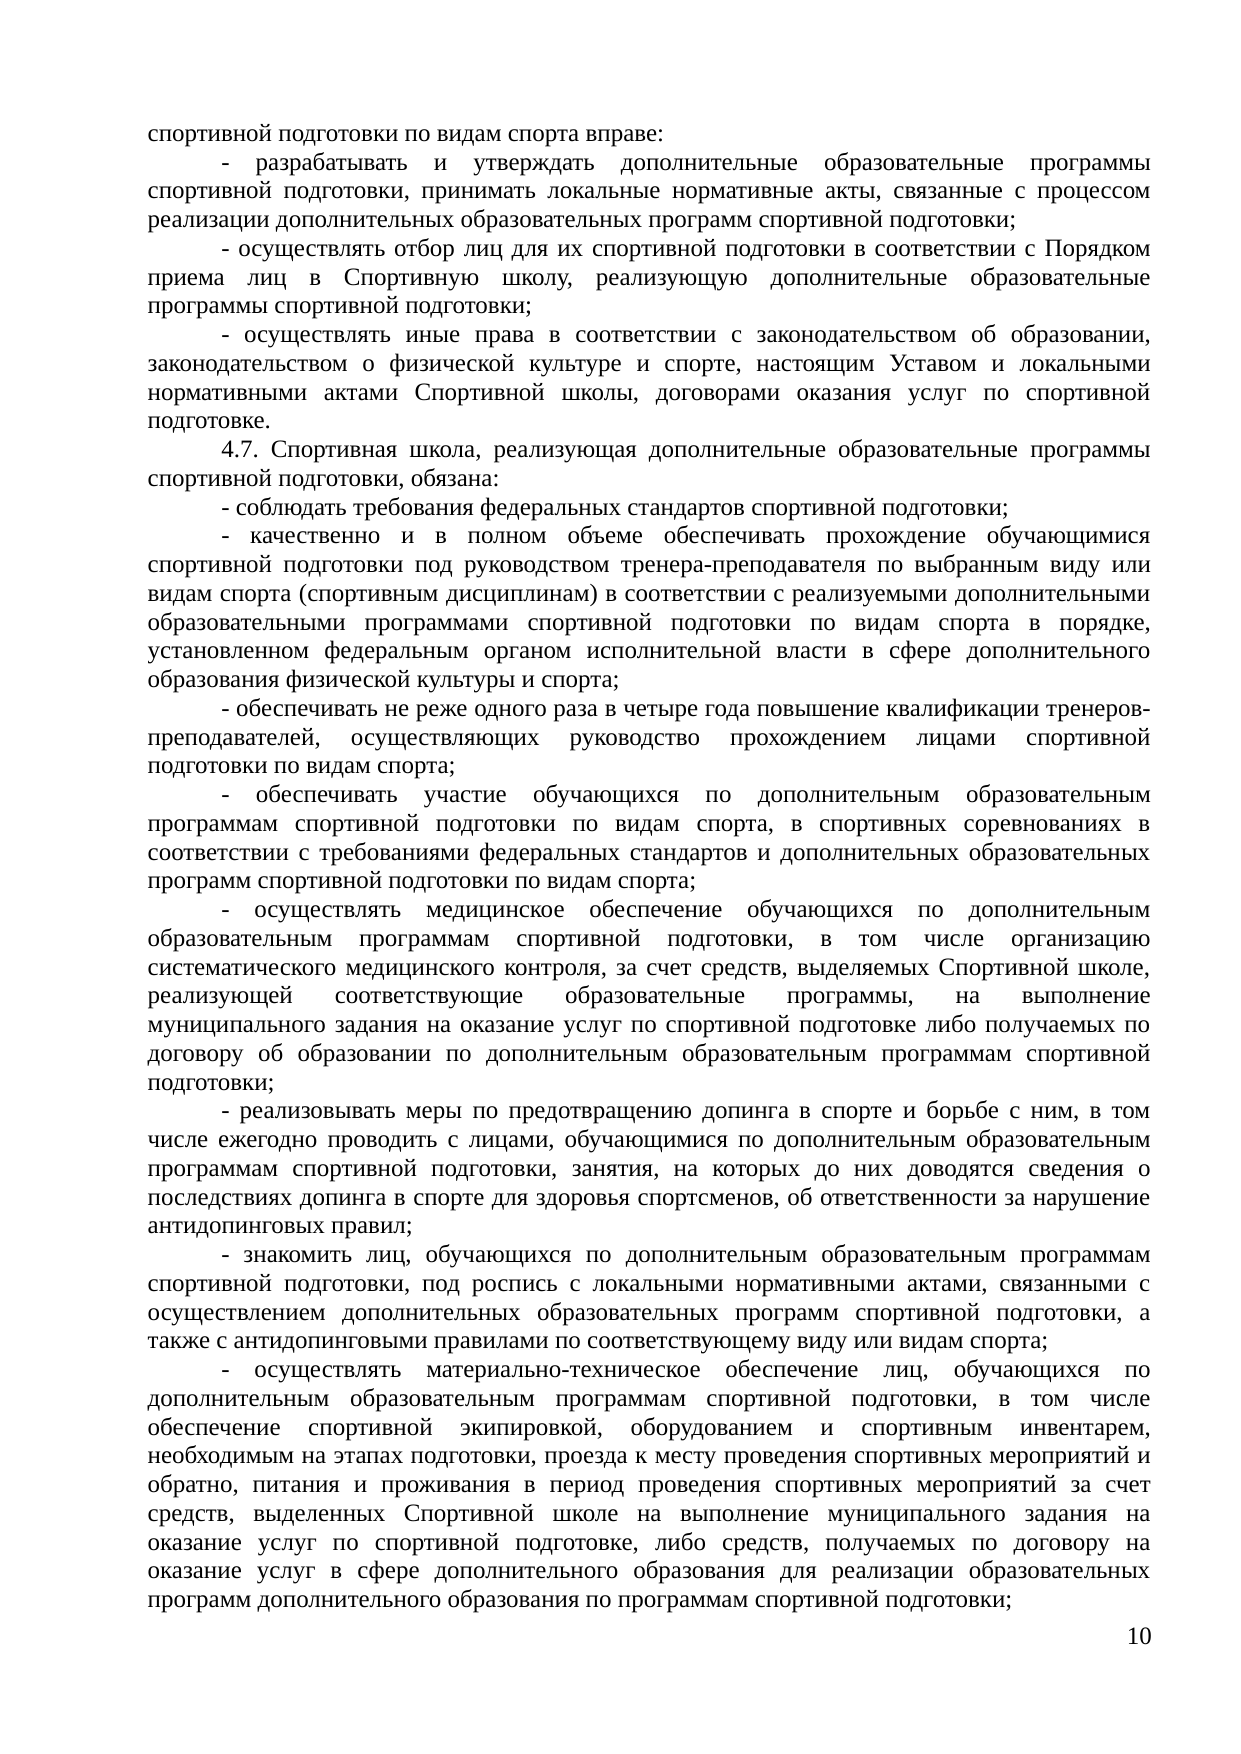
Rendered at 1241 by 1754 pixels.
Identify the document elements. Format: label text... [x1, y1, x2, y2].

text - знакомить лиц, обучающихся по дополнительным образовательным программам спортивной подготовки, под роспись с локальными нормативными актами, связанными с осуществлением дополнительных образовательных программ спортивной подготовки, а также с антидопинговыми правилами по соответствующему виду или видам спорта; [147, 1239, 1151, 1354]
text - качественно и в полном объеме обеспечивать прохождение обучающимися спортивной подготовки под руководством тренера-преподавателя по выбранным виду или видам спорта (спортивным дисциплинам) в соответствии с реализуемыми дополнительными образовательными программами спортивной подготовки по видам спорта в порядке, установленном федеральным органом исполнительной власти в сфере дополнительного образования физической культуры и спорта; [147, 521, 1151, 693]
text - обеспечивать участие обучающихся по дополнительным образовательным программам спортивной подготовки по видам спорта, в спортивных соревнованиях в соответствии с требованиями федеральных стандартов и дополнительных образовательных программ спортивной подготовки по видам спорта; [147, 779, 1151, 894]
text - реализовывать меры по предотвращению допинга в спорте и борьбе с ним, в том числе ежегодно проводить с лицами, обучающимися по дополнительным образовательным программам спортивной подготовки, занятия, на которых до них доводятся сведения о последствиях допинга в спорте для здоровья спортсменов, об ответственности за нарушение антидопинговых правил; [147, 1096, 1151, 1239]
text - разрабатывать и утверждать дополнительные образовательные программы спортивной подготовки, принимать локальные нормативные акты, связанные с процессом реализации дополнительных образовательных программ спортивной подготовки; [147, 147, 1151, 233]
text - осуществлять медицинское обеспечение обучающихся по дополнительным образовательным программам спортивной подготовки, в том числе организацию систематического медицинского контроля, за счет средств, выделяемых Спортивной школе, реализующей соответствующие образовательные программы, на выполнение муниципального задания на оказание услуг по спортивной подготовке либо получаемых по договору об образовании по дополнительным образовательным программам спортивной подготовки; [147, 894, 1151, 1096]
text спортивной подготовки по видам спорта вправе: [147, 118, 1151, 147]
text - обеспечивать не реже одного раза в четыре года повышение квалификации тренеров-преподавателей, осуществляющих руководство прохождением лицами спортивной подготовки по видам спорта; [147, 693, 1151, 779]
text - осуществлять иные права в соответствии с законодательством об образовании, законодательством о физической культуре и спорте, настоящим Уставом и локальными нормативными актами Спортивной школы, договорами оказания услуг по спортивной подготовке. [147, 319, 1151, 434]
text - осуществлять материально-техническое обеспечение лиц, обучающихся по дополнительным образовательным программам спортивной подготовки, в том числе обеспечение спортивной экипировкой, оборудованием и спортивным инвентарем, необходимым на этапах подготовки, проезда к месту проведения спортивных мероприятий и обратно, питания и проживания в период проведения спортивных мероприятий за счет средств, выделенных Спортивной школе на выполнение муниципального задания на оказание услуг по спортивной подготовке, либо средств, получаемых по договору на оказание услуг в сфере дополнительного образования для реализации образовательных программ дополнительного образования по программам спортивной подготовки; [147, 1354, 1151, 1613]
text 4.7. Спортивная школа, реализующая дополнительные образовательные программы спортивной подготовки, обязана: [147, 434, 1151, 492]
text - осуществлять отбор лиц для их спортивной подготовки в соответствии с Порядком приема лиц в Спортивную школу, реализующую дополнительные образовательные программы спортивной подготовки; [147, 233, 1151, 319]
text - соблюдать требования федеральных стандартов спортивной подготовки; [147, 492, 1151, 521]
